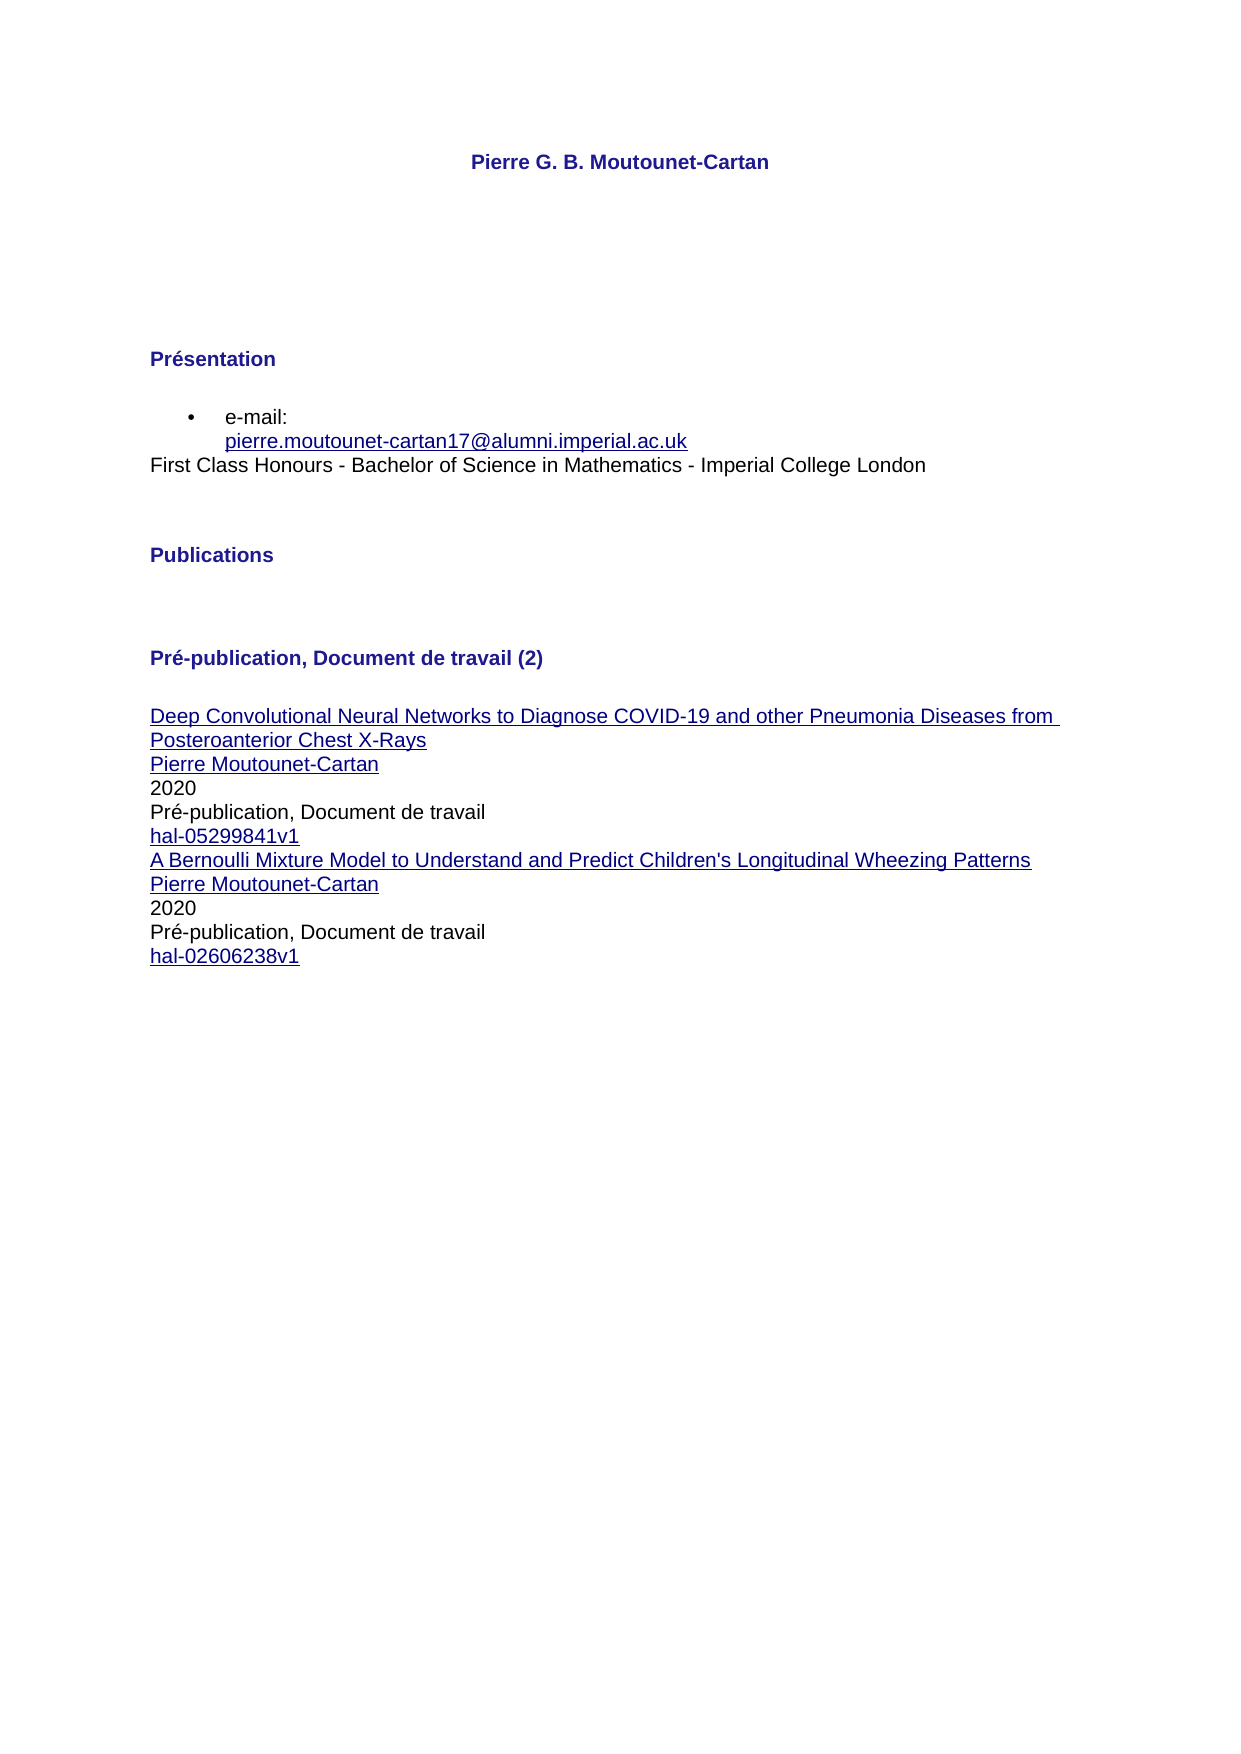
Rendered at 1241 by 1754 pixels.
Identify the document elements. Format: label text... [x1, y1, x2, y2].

subtitle Présentation [150, 347, 1090, 371]
table_header Deep Convolutional Neural Networks to Diagnose COVID-19 and other Pneumonia Diseases from Posteroanterior Chest X-Rays Pierre Moutounet-Cartan 2020 Pré-publication, Document de travail hal-05299841v1 [150, 704, 1090, 848]
subtitle Publications [150, 543, 1090, 567]
list pierre.moutounet-cartan17@alumni.imperial.ac.uk [187, 429, 1090, 453]
list e-mail: [187, 405, 1090, 429]
text First Class Honours - Bachelor of Science in Mathematics - Imperial College London [150, 453, 1090, 477]
table_cell A Bernoulli Mixture Model to Understand and Predict Children's Longitudinal Wheezing Patterns Pierre Moutounet-Cartan 2020 Pré-publication, Document de travail hal-02606238v1 [150, 848, 1090, 968]
subtitle Pierre G. B. Moutounet-Cartan [150, 150, 1090, 174]
subtitle Pré-publication, Document de travail (2) [150, 646, 1090, 670]
